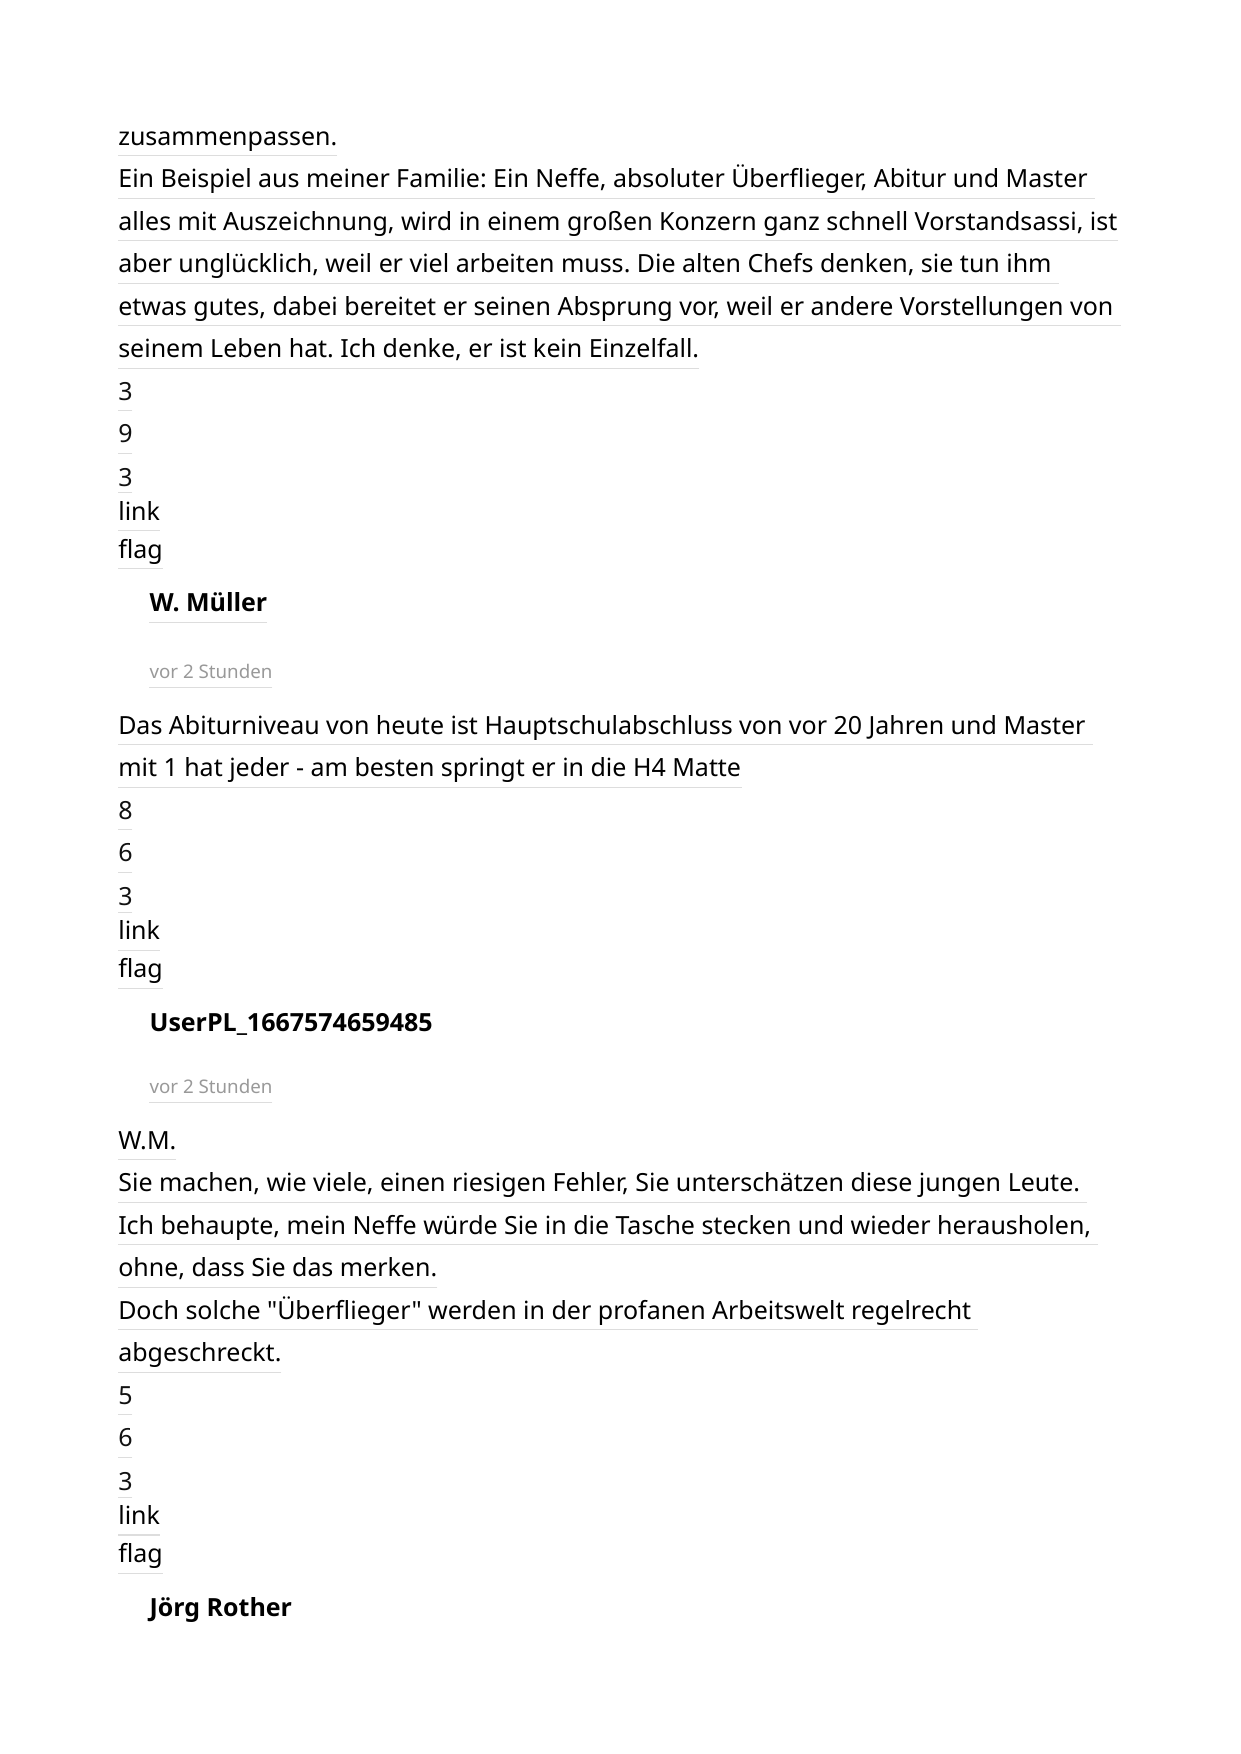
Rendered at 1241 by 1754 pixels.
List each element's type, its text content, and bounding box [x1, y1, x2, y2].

text 3 [118, 458, 1122, 493]
text link [118, 493, 1122, 531]
text 3 [118, 373, 1122, 411]
text 9 [118, 416, 1122, 454]
text W. Müller [149, 585, 1122, 623]
text 6 [118, 835, 1122, 873]
text 3 [118, 1462, 1122, 1498]
text UserPL_1667574659485 [149, 1004, 1122, 1038]
text vor 2 Stunden [149, 659, 1117, 688]
text flag [118, 951, 1122, 989]
text W.M. Sie machen, wie viele, einen riesigen Fehler, Sie unterschätzen diese jungen Leute. Ich behaupte, mein Neffe würde Sie in die Tasche stecken und wieder herausholen, ohne, dass Sie das merken. Doch solche "Überflieger" werden in der profanen Arbeitswelt regelrecht abgeschreckt. [118, 1122, 1122, 1373]
text Jörg Rother [149, 1589, 1122, 1623]
text link [118, 1498, 1122, 1536]
text 8 [118, 792, 1122, 830]
text Das Abiturniveau von heute ist Hauptschulabschluss von vor 20 Jahren und Master mit 1 hat jeder - am besten springt er in die H4 Matte [118, 707, 1122, 788]
text 3 [118, 877, 1122, 913]
text link [118, 913, 1122, 951]
text flag [118, 531, 1122, 569]
text vor 2 Stunden [149, 1074, 1117, 1103]
text 6 [118, 1420, 1122, 1458]
text zusammenpassen. Ein Beispiel aus meiner Familie: Ein Neffe, absoluter Überflieger, Abitur und Master alles mit Auszeichnung, wird in einem großen Konzern ganz schnell Vorstandsassi, ist aber unglücklich, weil er viel arbeiten muss. Die alten Chefs denken, sie tun ihm etwas gutes, dabei bereitet er seinen Absprung vor, weil er andere Vorstellungen von seinem Leben hat. Ich denke, er ist kein Einzelfall. [118, 118, 1122, 369]
text flag [118, 1536, 1122, 1574]
text 5 [118, 1377, 1122, 1415]
